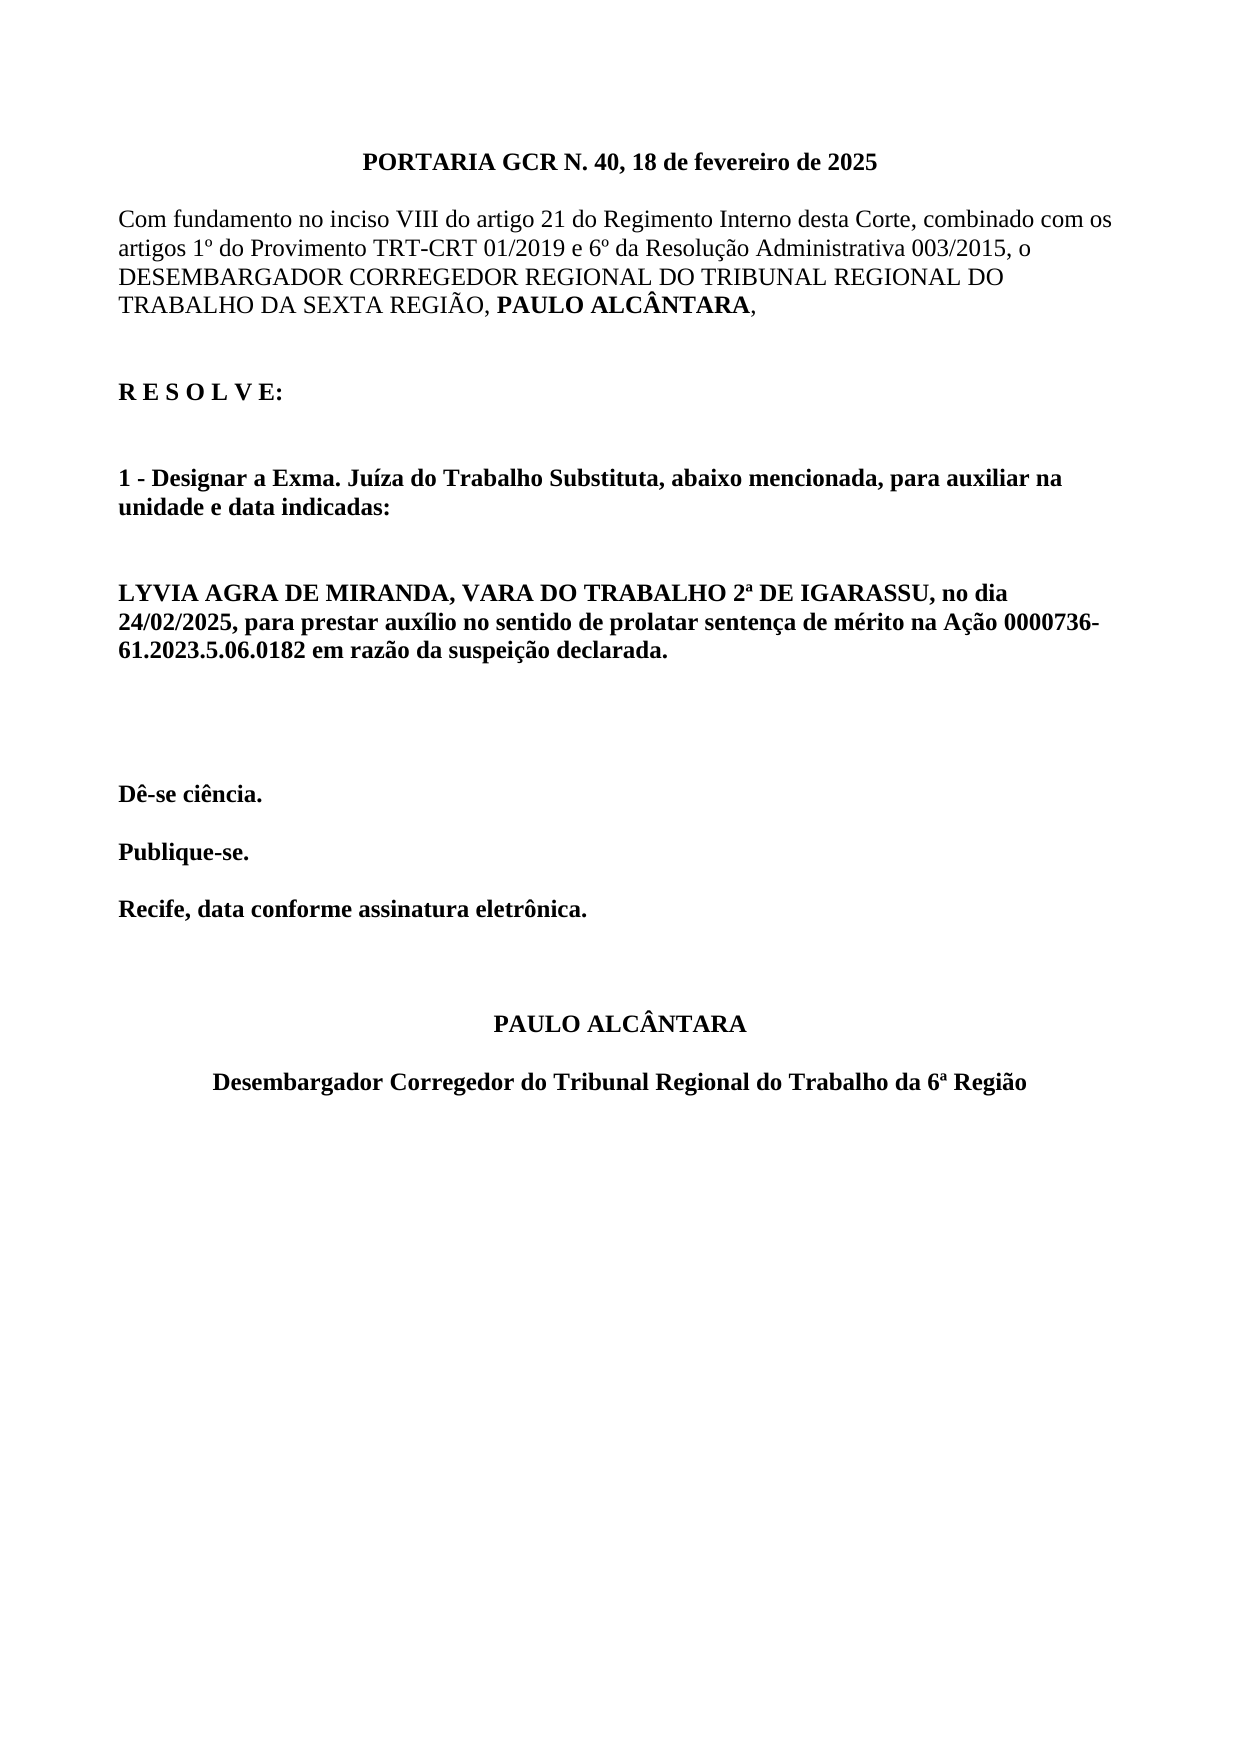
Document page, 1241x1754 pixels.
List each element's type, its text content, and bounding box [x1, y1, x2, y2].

text PAULO ALCÂNTARA [118, 1009, 1122, 1038]
text PORTARIA GCR N. 40, 18 de fevereiro de 2025 [118, 147, 1122, 176]
text Desembargador Corregedor do Tribunal Regional do Trabalho da 6ª Região [118, 1067, 1122, 1096]
text Recife, data conforme assinatura eletrônica. [118, 894, 1122, 923]
text Publique-se. [118, 837, 1122, 866]
text Dê-se ciência. [118, 779, 1122, 808]
text R E S O L V E: [118, 377, 1122, 406]
text Com fundamento no inciso VIII do artigo 21 do Regimento Interno desta Corte, combinado com os artigos 1º do Provimento TRT-CRT 01/2019 e 6º da Resolução Administrativa 003/2015, o DESEMBARGADOR CORREGEDOR REGIONAL DO TRIBUNAL REGIONAL DO TRABALHO DA SEXTA REGIÃO, PAULO ALCÂNTARA, [118, 204, 1122, 319]
text 1 - Designar a Exma. Juíza do Trabalho Substituta, abaixo mencionada, para auxiliar na unidade e data indicadas: [118, 463, 1122, 521]
text LYVIA AGRA DE MIRANDA, VARA DO TRABALHO 2ª DE IGARASSU, no dia 24/02/2025, para prestar auxílio no sentido de prolatar sentença de mérito na Ação 0000736-61.2023.5.06.0182 em razão da suspeição declarada. [118, 578, 1122, 664]
